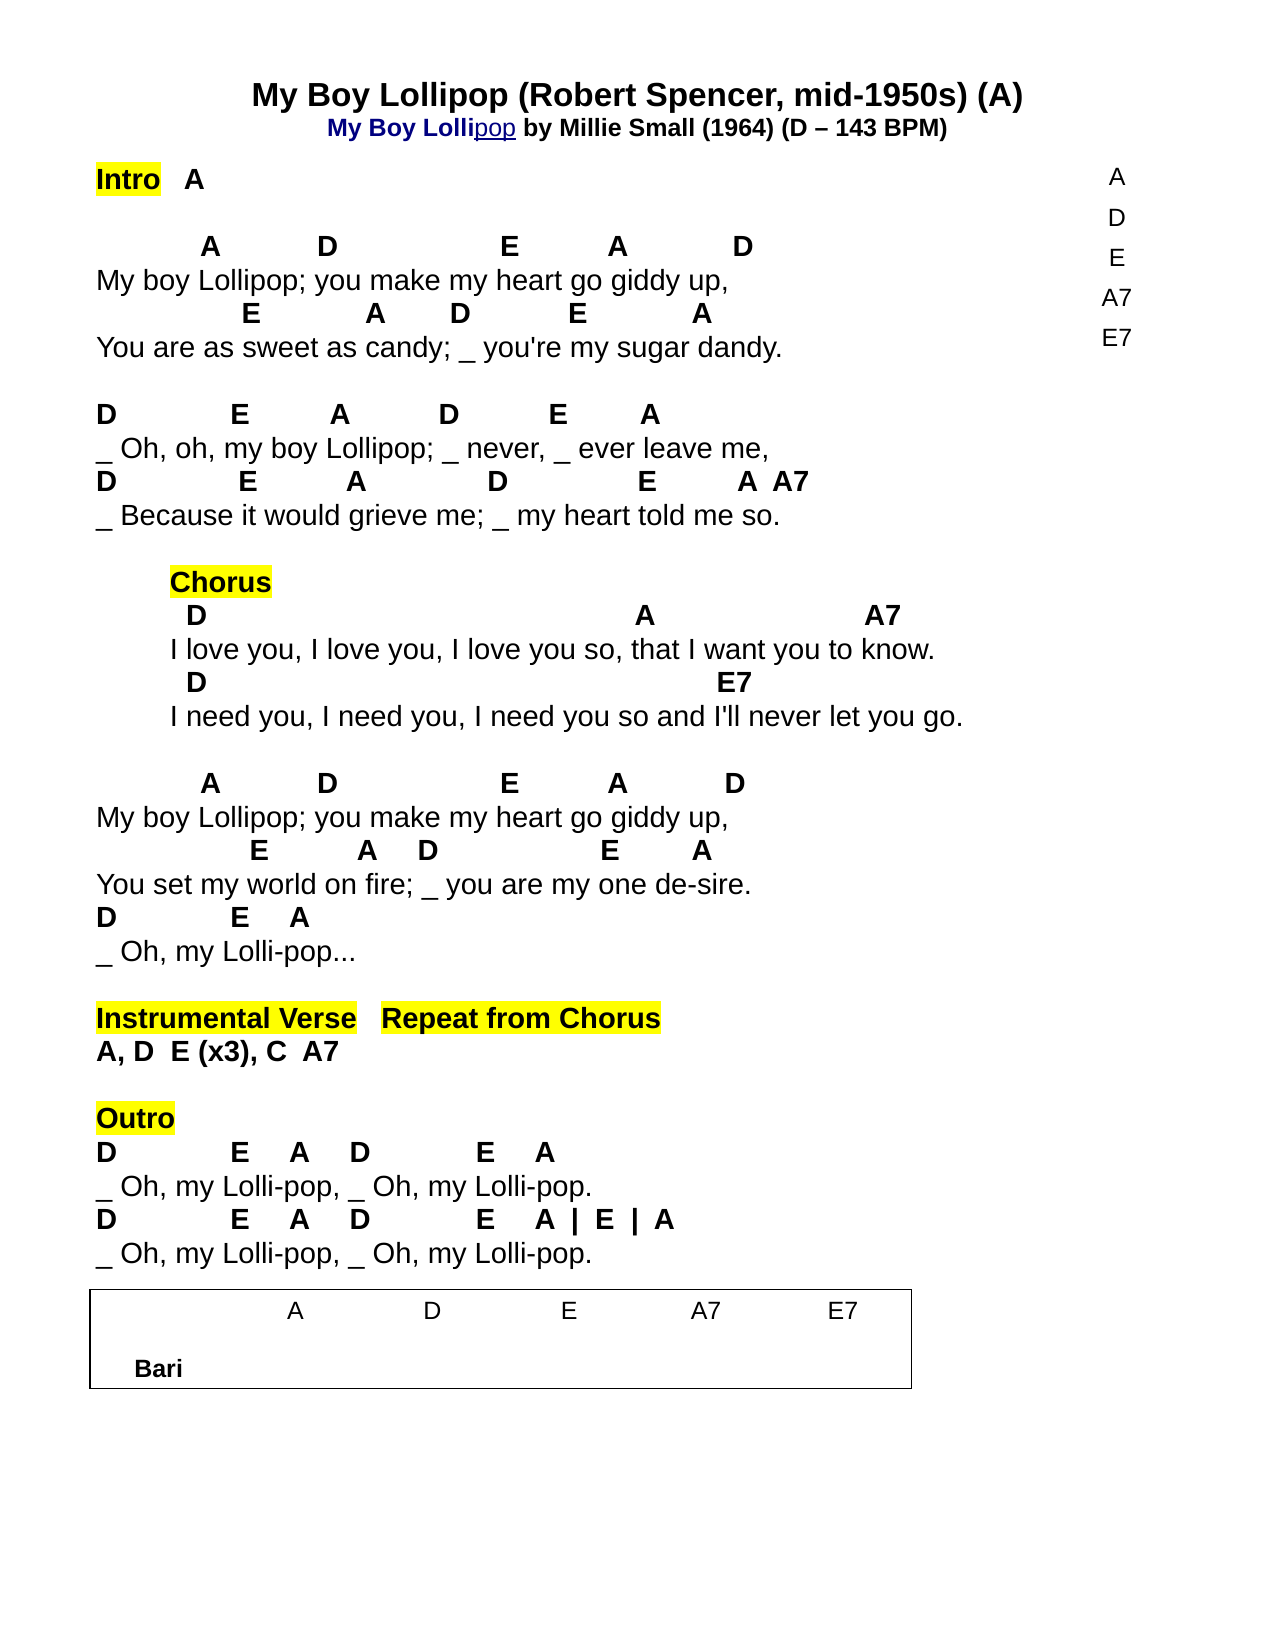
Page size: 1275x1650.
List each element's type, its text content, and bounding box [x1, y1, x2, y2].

table_cell D [364, 1290, 501, 1388]
table_cell E [1049, 237, 1185, 277]
table_cell A [227, 1290, 364, 1388]
table_cell A7 [638, 1290, 774, 1388]
table_cell [1049, 1289, 1185, 1388]
table_cell D [1049, 197, 1185, 237]
table_cell E [501, 1290, 637, 1388]
table_cell E7 [1049, 318, 1185, 1289]
table_cell A7 [1049, 277, 1185, 317]
table_header Intro A A D E A D My boy Lollipop; you make my heart go giddy up, E A D E A You are as sweet as candy; _ you're my sugar dandy. D E A D E A _ Oh, oh, my boy Lollipop; _ never, _ ever leave me, D E A D E A A7 _ Because it would grieve me; _ my heart told me so. Chorus D A A7 I love you, I love you, I love you so, that I want you to know. D E7 I need you, I need you, I need you so and I'll never let you go. A D E A D My boy Lollipop; you make my heart go giddy up, E A D E A You set my world on fire; _ you are my one de-sire. D E A _ Oh, my Lolli-pop... Instrumental Verse Repeat from Chorus A, D E (x3), C A7 Outro D E A D E A _ Oh, my Lolli-pop, _ Oh, my Lolli-pop. D E A D E A | E | A _ Oh, my Lolli-pop, _ Oh, my Lolli-pop. [90, 157, 1048, 1289]
table_header A [1049, 157, 1185, 197]
table_cell E7 [774, 1290, 911, 1388]
text My Boy Lollipop by Millie Small (1964) (D – 143 BPM) [90, 113, 1185, 142]
text My Boy Lollipop (Robert Spencer, mid-1950s) (A) [90, 75, 1185, 113]
table_cell Bari [91, 1290, 227, 1388]
table_cell [912, 1289, 1048, 1388]
